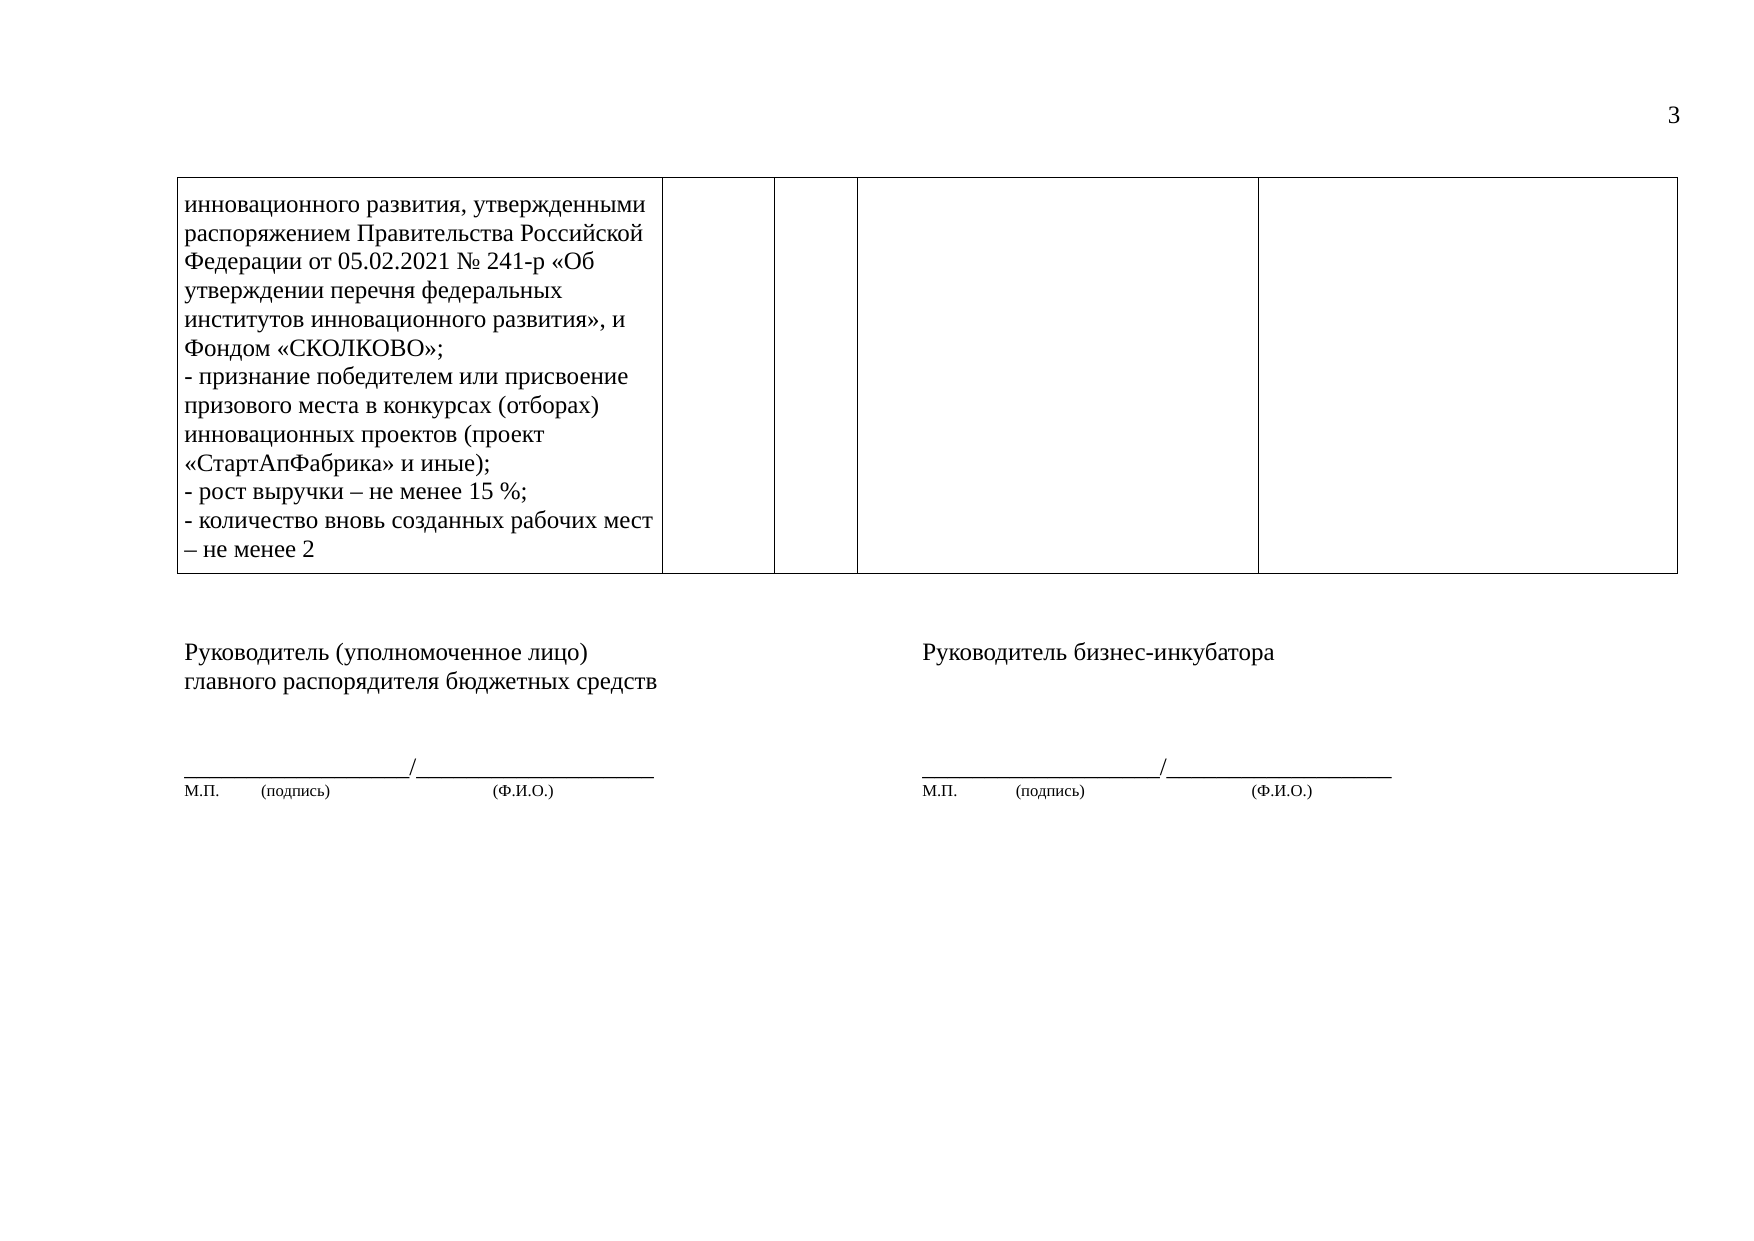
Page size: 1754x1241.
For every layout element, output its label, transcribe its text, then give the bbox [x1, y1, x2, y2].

table_header Руководитель (уполномоченное лицо) главного распорядителя бюджетных средств [179, 632, 916, 717]
table_cell [1259, 178, 1677, 573]
table_header Руководитель бизнес-инкубатора [916, 632, 1685, 717]
table_cell [663, 178, 774, 573]
table_cell ___________________/__________________ М.П. (подпись) (Ф.И.О.) [916, 717, 1685, 819]
table_cell [858, 178, 1258, 573]
table_cell [775, 178, 857, 573]
table_cell [1680, 177, 1685, 573]
table_cell __________________/___________________ М.П. (подпись) (Ф.И.О.) [179, 717, 916, 819]
table_cell инновационного развития, утвержденными распоряжением Правительства Российской Федерации от 05.02.2021 № 241-р «Об утверждении перечня федеральных институтов инновационного развития», и Фондом «СКОЛКОВО»; - признание победителем или присвоение призового места в конкурсах (отборах) инновационных проектов (проект «СтартАпФабрика» и иные); - рост выручки – не менее 15 %; - количество вновь созданных рабочих мест – не менее 2 [178, 178, 662, 573]
